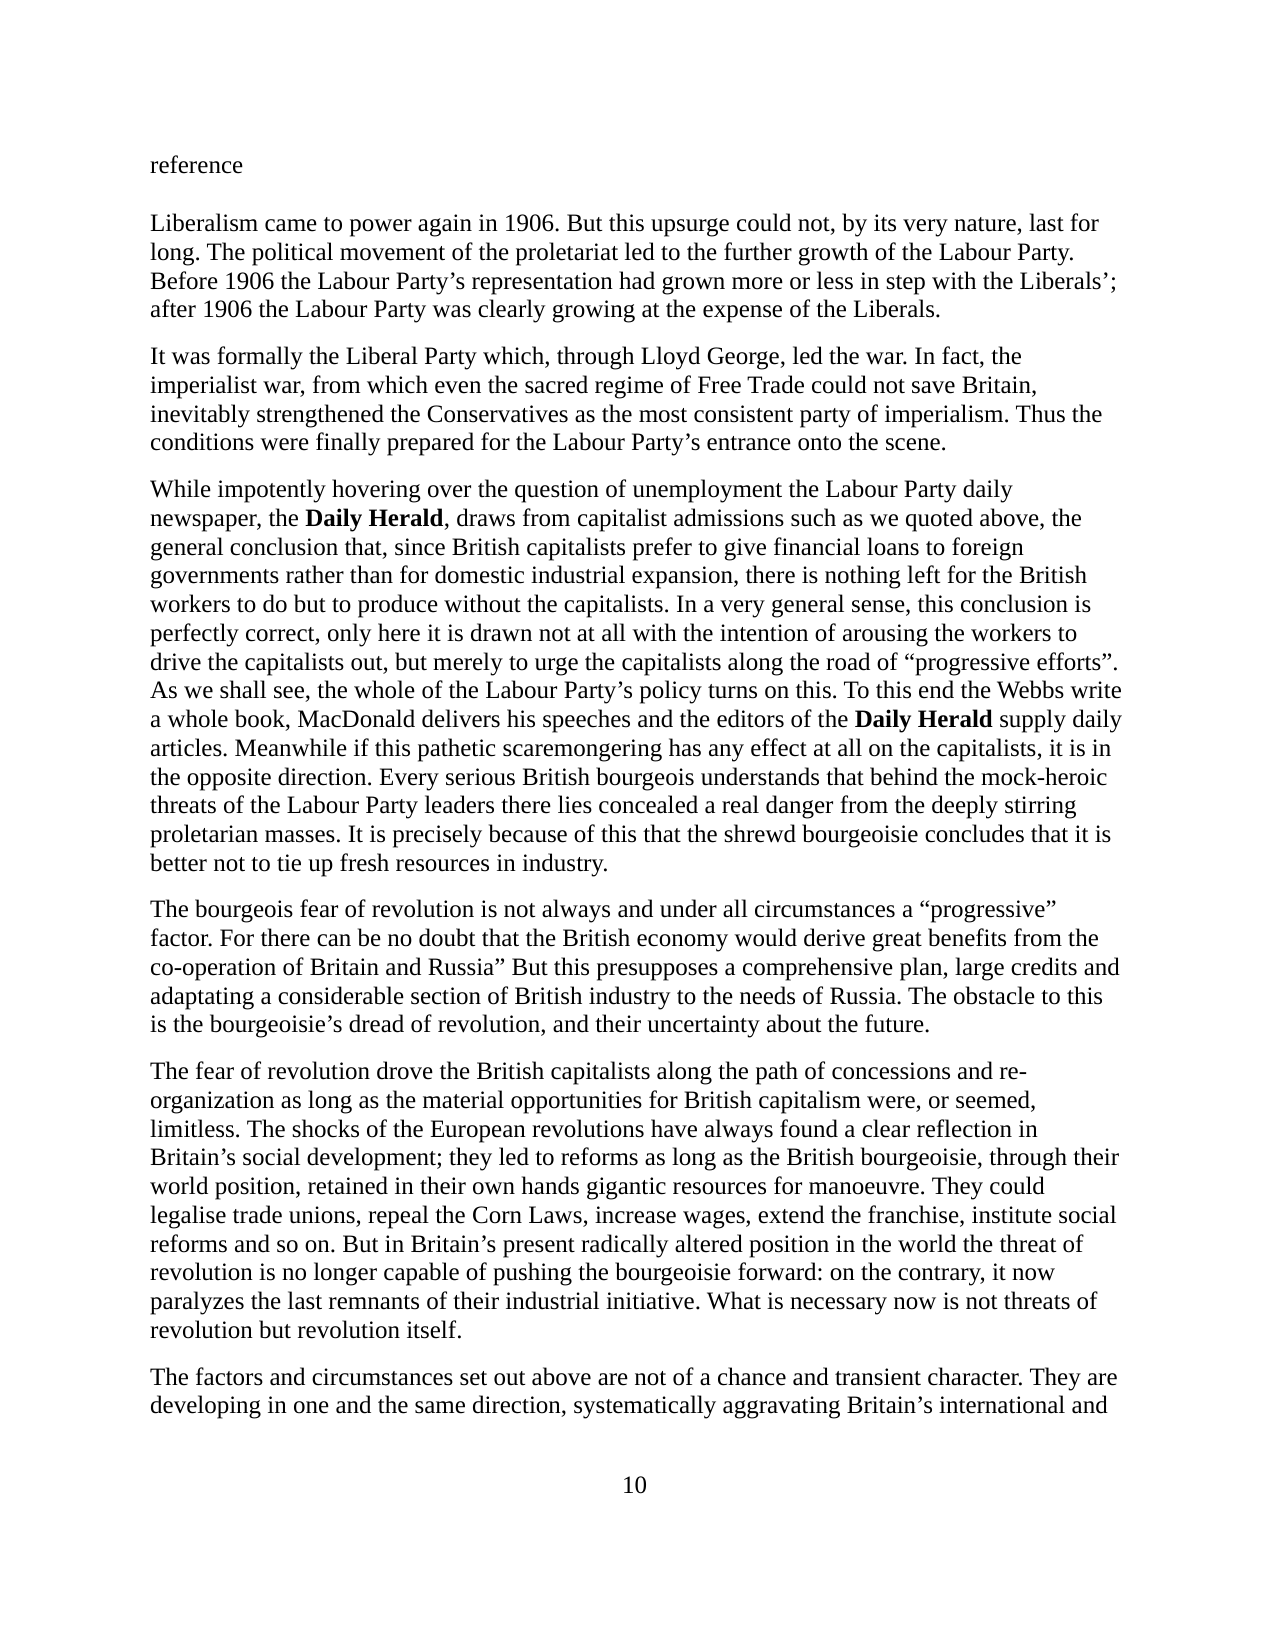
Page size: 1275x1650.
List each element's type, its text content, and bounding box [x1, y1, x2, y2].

text While impotently hovering over the question of unemployment the Labour Party daily newspaper, the Daily Herald, draws from capitalist admissions such as we quoted above, the general conclusion that, since British capitalists prefer to give financial loans to foreign governments rather than for domestic industrial expansion, there is nothing left for the British workers to do but to produce without the capitalists. In a very general sense, this conclusion is perfectly correct, only here it is drawn not at all with the intention of arousing the workers to drive the capitalists out, but merely to urge the capitalists along the road of “progressive efforts”. As we shall see, the whole of the Labour Party’s policy turns on this. To this end the Webbs write a whole book, MacDonald delivers his speeches and the editors of the Daily Herald supply daily articles. Meanwhile if this pathetic scaremongering has any effect at all on the capitalists, it is in the opposite direction. Every serious British bourgeois understands that behind the mock-heroic threats of the Labour Party leaders there lies concealed a real danger from the deeply stirring proletarian masses. It is precisely because of this that the shrewd bourgeoisie concludes that it is better not to tie up fresh resources in industry. [150, 474, 1125, 877]
text The fear of revolution drove the British capitalists along the path of concessions and re-organization as long as the material opportunities for British capitalism were, or seemed, limitless. The shocks of the European revolutions have always found a clear reflection in Britain’s social development; they led to reforms as long as the British bourgeoisie, through their world position, retained in their own hands gigantic resources for manoeuvre. They could legalise trade unions, repeal the Corn Laws, increase wages, extend the franchise, institute social reforms and so on. But in Britain’s present radically altered position in the world the threat of revolution is no longer capable of pushing the bourgeoisie forward: on the contrary, it now paralyzes the last remnants of their industrial initiative. What is necessary now is not threats of revolution but revolution itself. [150, 1056, 1125, 1344]
text Liberalism came to power again in 1906. But this upsurge could not, by its very nature, last for long. The political movement of the proletariat led to the further growth of the Labour Party. Before 1906 the Labour Party’s representation had grown more or less in step with the Liberals’; after 1906 the Labour Party was clearly growing at the expense of the Liberals. [150, 208, 1125, 323]
text It was formally the Liberal Party which, through Lloyd George, led the war. In fact, the imperialist war, from which even the sacred regime of Free Trade could not save Britain, inevitably strengthened the Conservatives as the most consistent party of imperialism. Thus the conditions were finally prepared for the Labour Party’s entrance onto the scene. [150, 341, 1125, 456]
text The bourgeois fear of revolution is not always and under all circumstances a “progressive” factor. For there can be no doubt that the British economy would derive great benefits from the co-operation of Britain and Russia” But this presupposes a comprehensive plan, large credits and adaptating a considerable section of British industry to the needs of Russia. The obstacle to this is the bourgeoisie’s dread of revolution, and their uncertainty about the future. [150, 894, 1125, 1038]
text The factors and circumstances set out above are not of a chance and transient character. They are developing in one and the same direction, systematically aggravating Britain’s international and [150, 1362, 1125, 1419]
